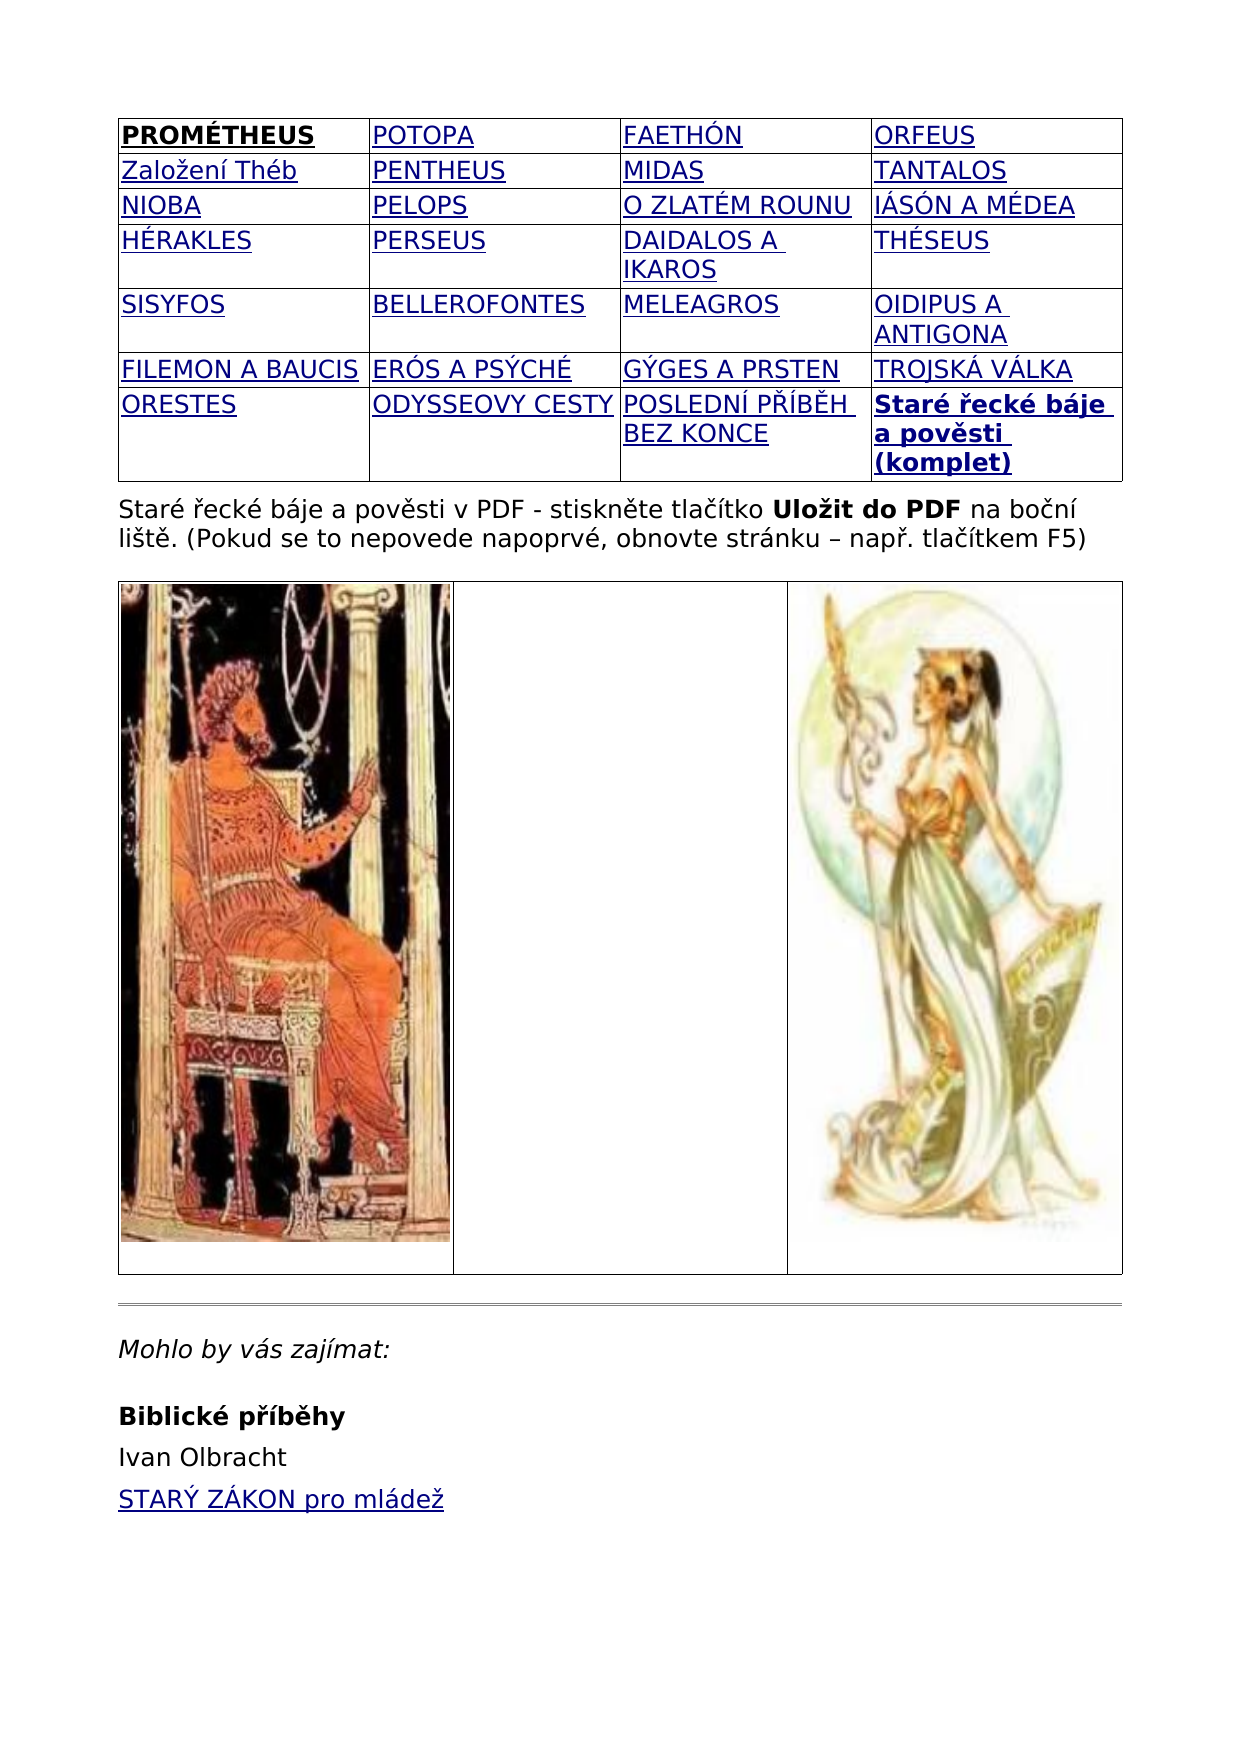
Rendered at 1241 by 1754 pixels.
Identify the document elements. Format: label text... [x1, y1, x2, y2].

table_cell Staré řecké báje a pověsti (komplet) [872, 388, 1122, 481]
table_header FAETHÓN [621, 119, 871, 153]
table_cell PERSEUS [370, 225, 620, 288]
table_header POTOPA [370, 119, 620, 153]
table_cell FILEMON A BAUCIS [119, 353, 369, 387]
table_cell O ZLATÉM ROUNU [621, 189, 871, 223]
picture [790, 584, 1120, 1242]
text Ivan Olbracht [118, 1443, 1122, 1473]
table_cell ERÓS A PSÝCHÉ [370, 353, 620, 387]
table_cell GÝGES A PRSTEN [621, 353, 871, 387]
table_cell BELLEROFONTES [370, 289, 620, 352]
table_cell ORESTES [119, 388, 369, 481]
picture [121, 584, 450, 1242]
table_cell MELEAGROS [621, 289, 871, 352]
table_cell DAIDALOS A IKAROS [621, 225, 871, 288]
table_header [119, 582, 453, 1274]
table_header [454, 582, 787, 1274]
table_cell POSLEDNÍ PŘÍBĚH BEZ KONCE [621, 388, 871, 481]
table_cell PENTHEUS [370, 154, 620, 188]
table_cell MIDAS [621, 154, 871, 188]
table_header PROMÉTHEUS [119, 119, 369, 153]
text STARÝ ZÁKON pro mládež [118, 1485, 1122, 1514]
subtitle Biblické příběhy [118, 1402, 1122, 1431]
table_cell NIOBA [119, 189, 369, 223]
table_cell OIDIPUS A ANTIGONA [872, 289, 1122, 352]
table_cell HÉRAKLES [119, 225, 369, 288]
table_cell Založení Théb [119, 154, 369, 188]
table_cell PELOPS [370, 189, 620, 223]
table_cell IÁSÓN A MÉDEA [872, 189, 1122, 223]
table_cell TROJSKÁ VÁLKA [872, 353, 1122, 387]
table_header [788, 582, 1122, 1274]
table_header ORFEUS [872, 119, 1122, 153]
table_cell ODYSSEOVY CESTY [370, 388, 620, 481]
table_cell TANTALOS [872, 154, 1122, 188]
text Mohlo by vás zajímat: [118, 1335, 1122, 1364]
text Staré řecké báje a pověsti v PDF - stiskněte tlačítko Uložit do PDF na boční liště. (Pokud se to nepovede napoprvé, obnovte stránku – např. tlačítkem F5) [118, 495, 1122, 554]
table_cell SISYFOS [119, 289, 369, 352]
table_cell THÉSEUS [872, 225, 1122, 288]
